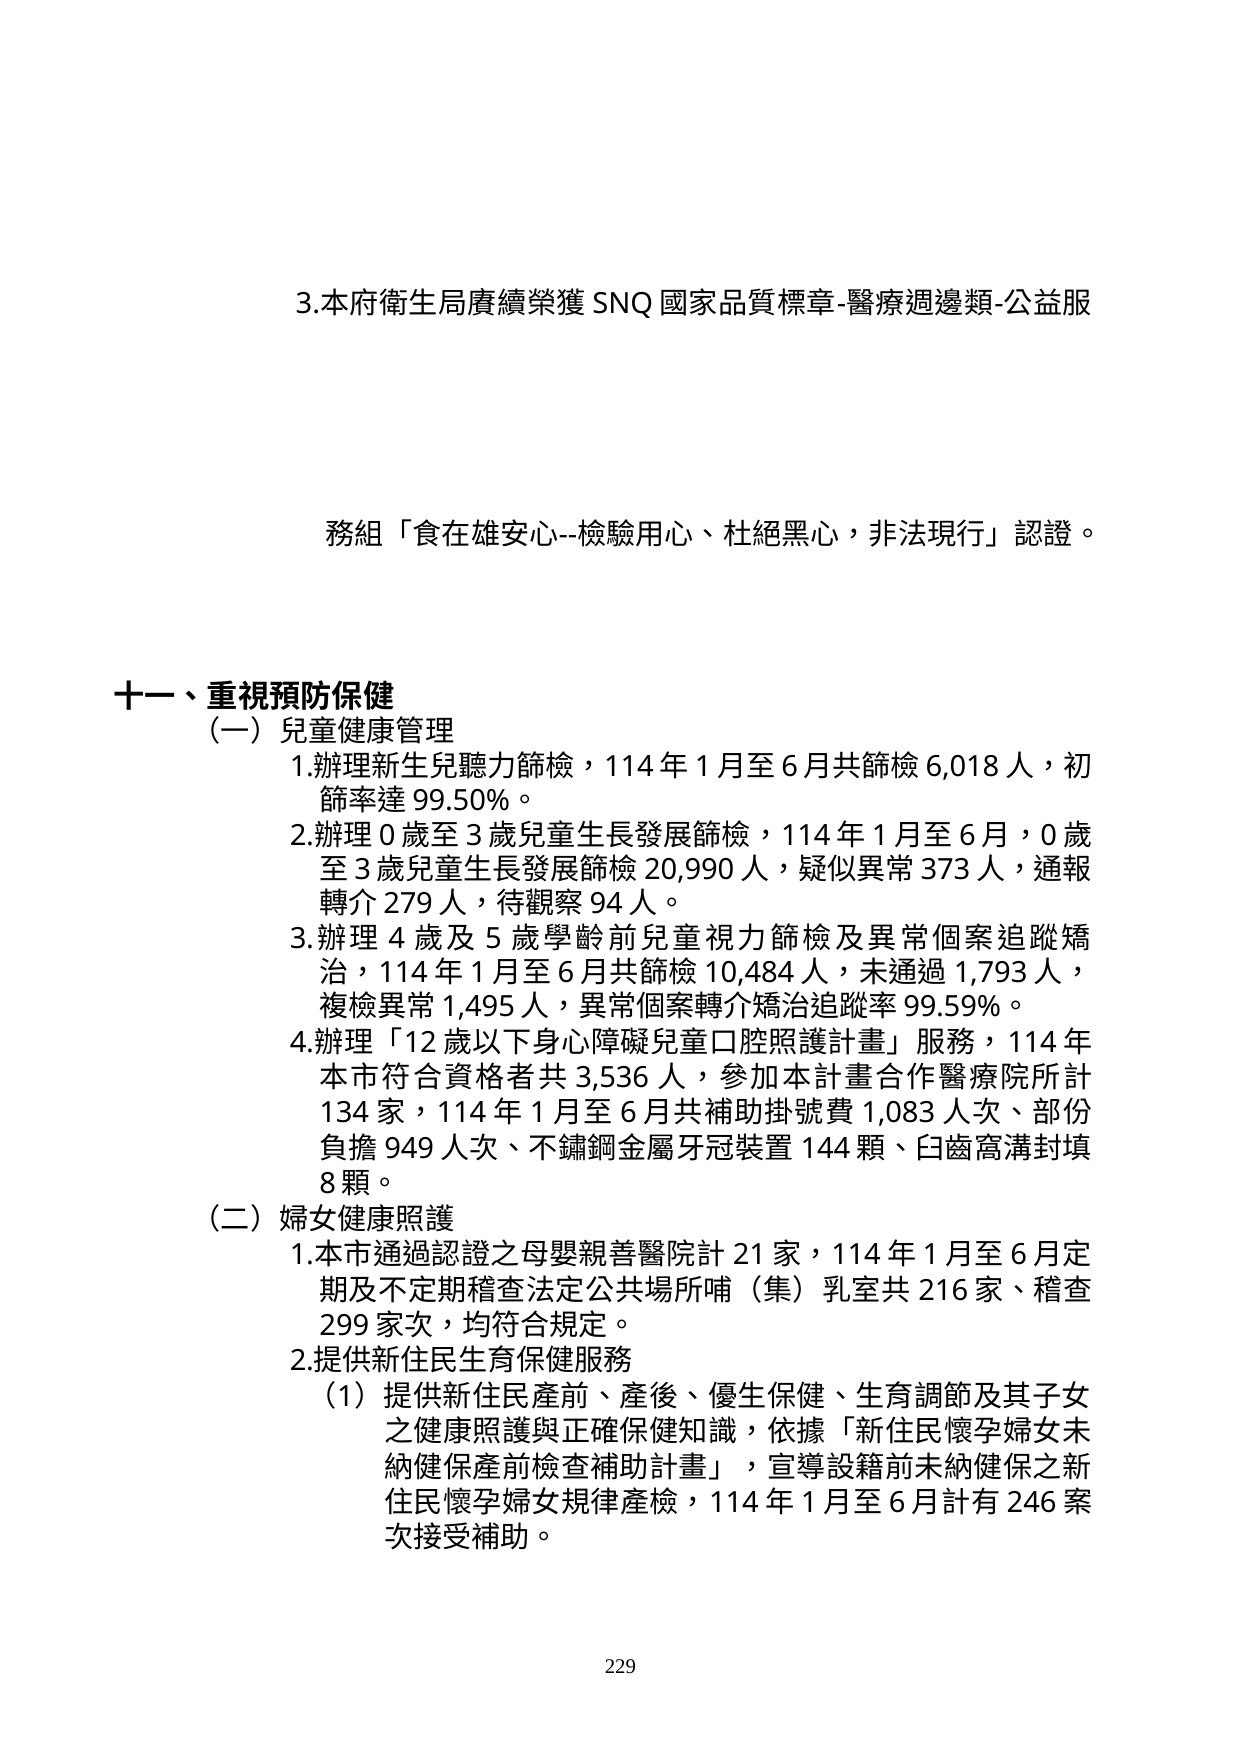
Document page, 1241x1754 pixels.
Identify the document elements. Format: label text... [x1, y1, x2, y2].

text （二）婦女健康照護 [191, 1201, 1092, 1236]
text 十一、重視預防保健 [113, 680, 1092, 714]
text 2.辦理0歲至3歲兒童生長發展篩檢，114年1月至6月，0歲至3歲兒童生長發展篩檢20,990人，疑似異常373人，通報轉介279人，待觀察94人。 [289, 817, 1092, 921]
text 1.辦理新生兒聽力篩檢，114年1月至6月共篩檢6,018人，初篩率達99.50%。 [289, 749, 1092, 817]
text 2.提供新住民生育保健服務 [289, 1342, 1092, 1378]
text 4.辦理「12歲以下身心障礙兒童口腔照護計畫」服務，114年本市符合資格者共3,536人，參加本計畫合作醫療院所計134家，114年1月至6月共補助掛號費1,083人次、部份負擔949人次、不鏽鋼金屬牙冠裝置144顆、臼齒窩溝封填8顆。 [289, 1024, 1092, 1201]
text （一）兒童健康管理 [191, 714, 1092, 749]
text （1）提供新住民產前、產後、優生保健、生育調節及其子女之健康照護與正確保健知識，依據「新住民懷孕婦女未納健保產前檢查補助計畫」，宣導設籍前未納健保之新住民懷孕婦女規律產檢，114年1月至6月計有246案次接受補助。 [307, 1378, 1092, 1555]
text 1.本市通過認證之母嬰親善醫院計21家，114年1月至6月定期及不定期稽查法定公共場所哺（集）乳室共216家、稽查299家次，均符合規定。 [289, 1236, 1092, 1342]
text 3.本府衛生局賡續榮獲SNQ國家品質標章-醫療週邊類-公益服務組「食在雄安心--檢驗用心、杜絕黑心，非法現行」認證。 [295, 186, 1092, 647]
text 3.辦理4歲及5歲學齡前兒童視力篩檢及異常個案追蹤矯治，114年1月至6月共篩檢10,484人，未通過1,793人，複檢異常1,495人，異常個案轉介矯治追蹤率99.59%。 [289, 921, 1092, 1024]
